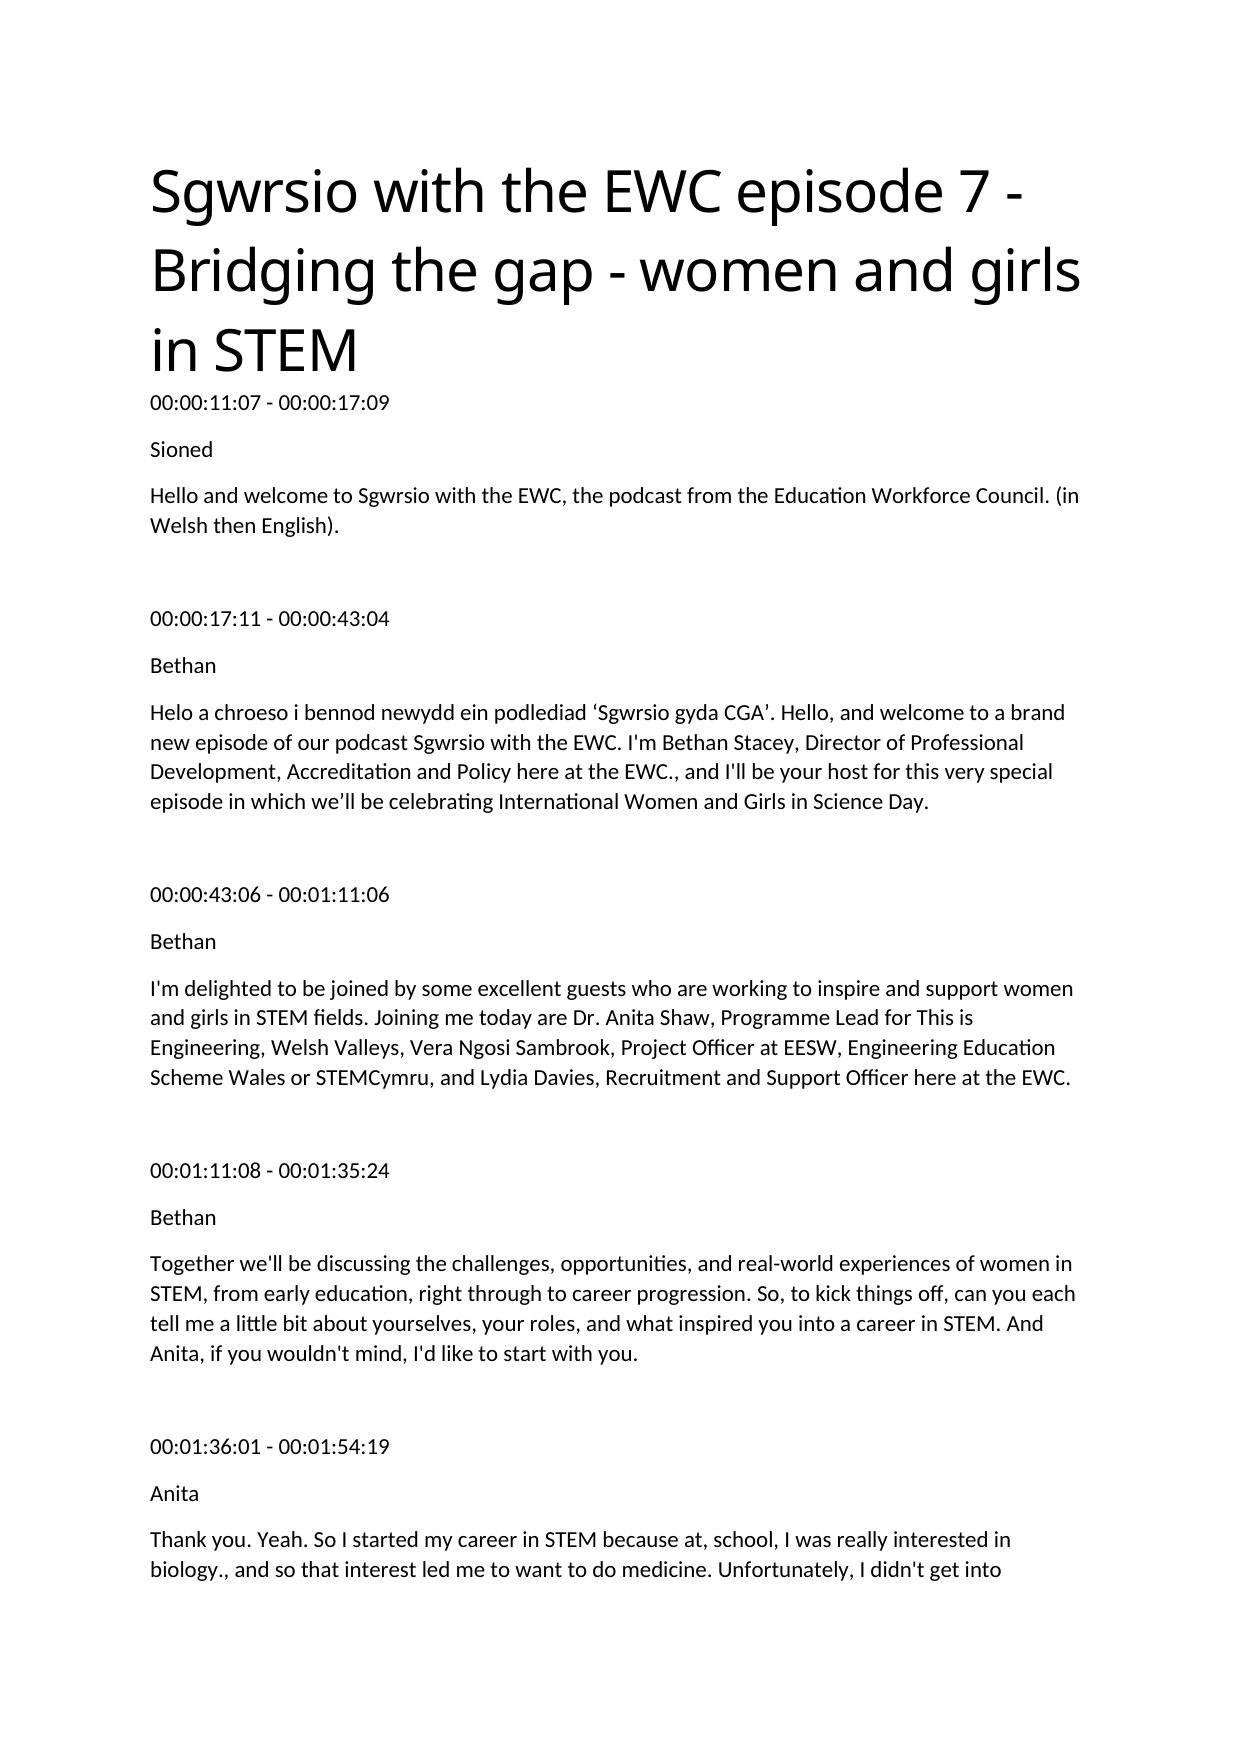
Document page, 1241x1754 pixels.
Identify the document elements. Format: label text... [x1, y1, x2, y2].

text 00:01:11:08 - 00:01:35:24 [150, 1156, 1090, 1184]
text 00:00:11:07 - 00:00:17:09 [150, 388, 1090, 416]
text Together we'll be discussing the challenges, opportunities, and real-world experiences of women in STEM, from early education, right through to career progression. So, to kick things off, can you each tell me a little bit about yourselves, your roles, and what inspired you into a career in STEM. And Anita, if you wouldn't mind, I'd like to start with you. [150, 1249, 1090, 1367]
text Anita [150, 1479, 1090, 1507]
title Sgwrsio with the EWC episode 7 - Bridging the gap - women and girls in STEM [150, 150, 1090, 388]
text 00:00:17:11 - 00:00:43:04 [150, 604, 1090, 633]
text Thank you. Yeah. So I started my career in STEM because at, school, I was really interested in biology., and so that interest led me to want to do medicine. Unfortunately, I didn't get into [150, 1526, 1090, 1583]
text Bethan [150, 927, 1090, 955]
text Bethan [150, 651, 1090, 679]
text Helo a chroeso i bennod newydd ein podlediad ‘Sgwrsio gyda CGA’. Hello, and welcome to a brand new episode of our podcast Sgwrsio with the EWC. I'm Bethan Stacey, Director of Professional Development, Accreditation and Policy here at the EWC., and I'll be your host for this very special episode in which we’ll be celebrating International Women and Girls in Science Day. [150, 698, 1090, 815]
text I'm delighted to be joined by some excellent guests who are working to inspire and support women and girls in STEM fields. Joining me today are Dr. Anita Shaw, Programme Lead for This is Engineering, Welsh Valleys, Vera Ngosi Sambrook, Project Officer at EESW, Engineering Education Scheme Wales or STEMCymru, and Lydia Davies, Recruitment and Support Officer here at the EWC. [150, 974, 1090, 1091]
text Hello and welcome to Sgwrsio with the EWC, the podcast from the Education Workforce Council. (in Welsh then English). [150, 482, 1090, 539]
text 00:01:36:01 - 00:01:54:19 [150, 1432, 1090, 1460]
text Sioned [150, 435, 1090, 463]
text 00:00:43:06 - 00:01:11:06 [150, 881, 1090, 908]
text Bethan [150, 1203, 1090, 1231]
